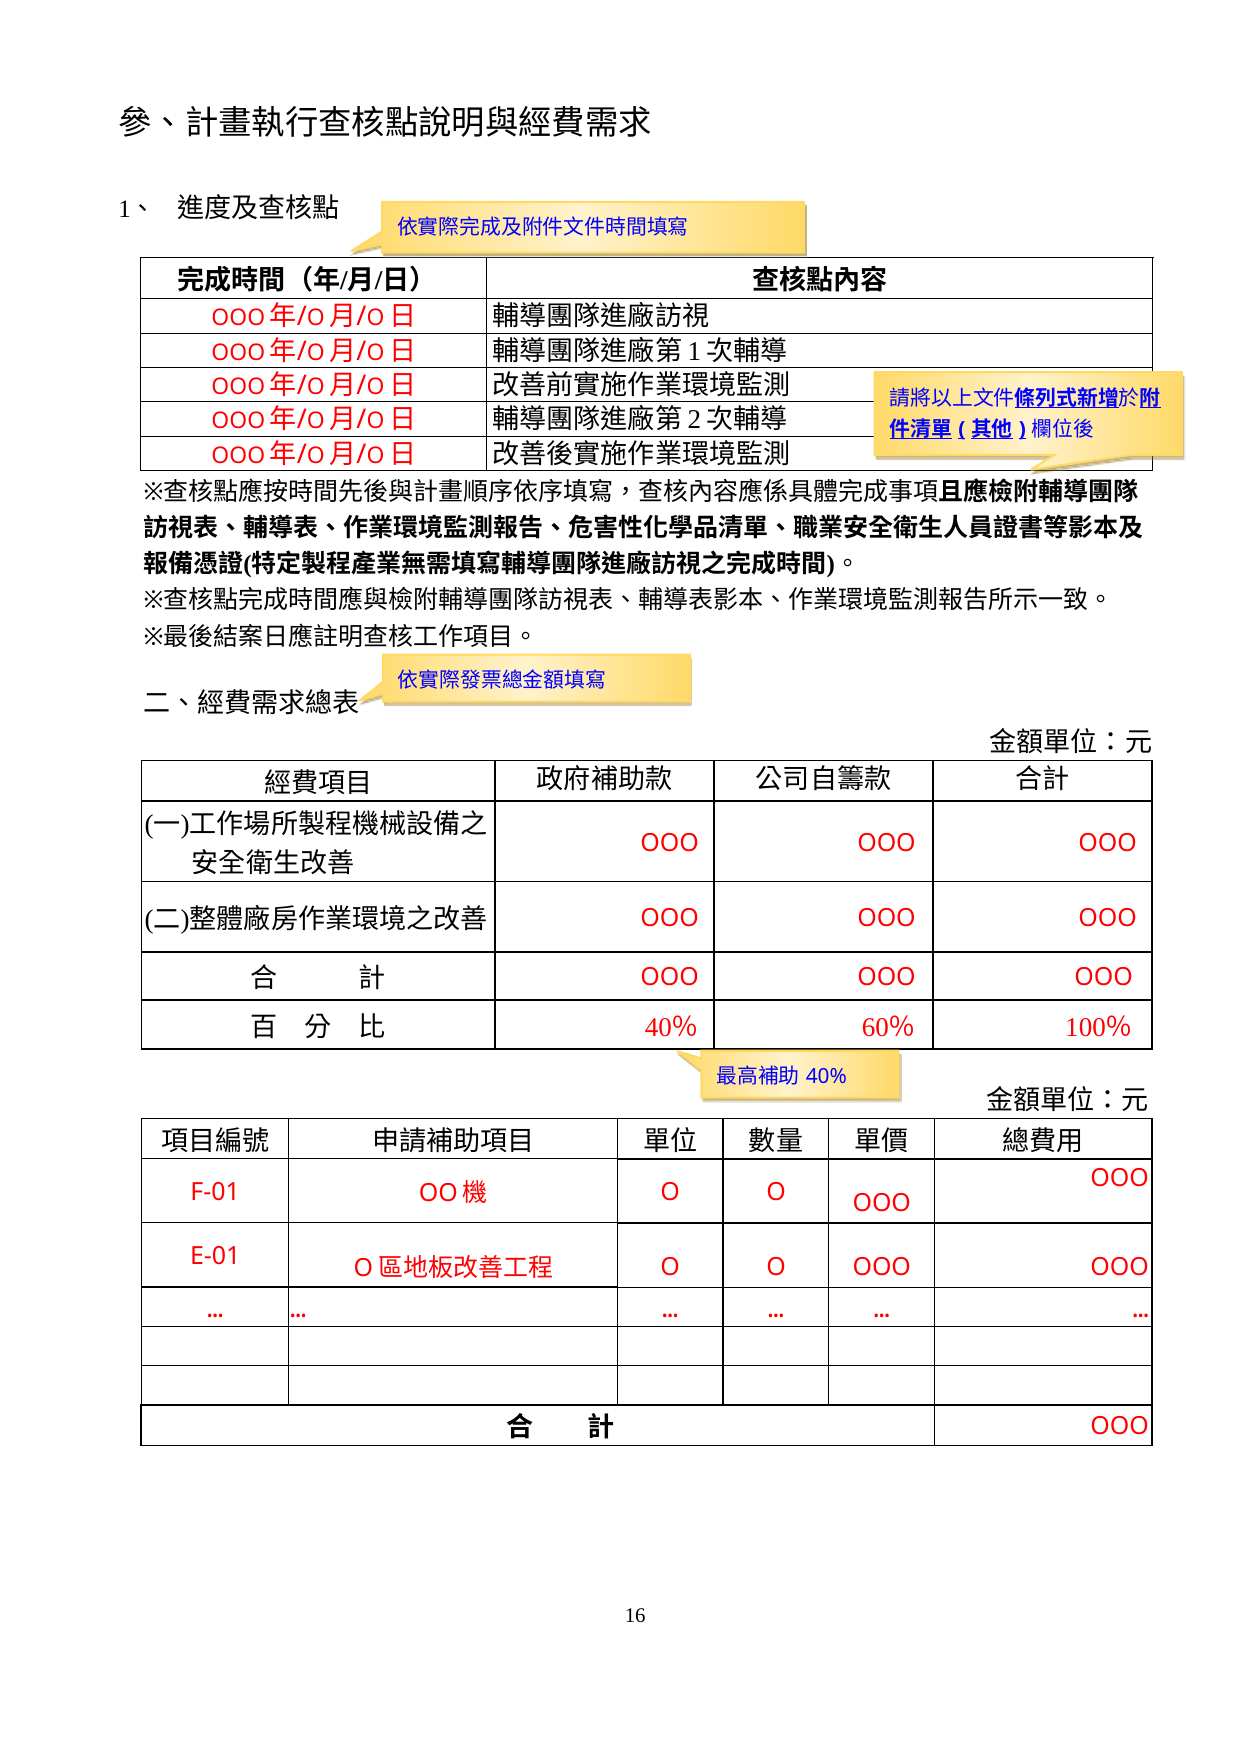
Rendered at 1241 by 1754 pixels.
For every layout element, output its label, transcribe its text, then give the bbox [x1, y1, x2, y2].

table_cell OOO年/O月/O日 [141, 334, 486, 367]
table_cell … [935, 1288, 1151, 1326]
table_cell [1076, 461, 1152, 470]
table_cell OOO [934, 882, 1151, 951]
table_cell O [724, 1224, 828, 1286]
table_cell [724, 1366, 828, 1404]
text ※查核點完成時間應與檢附輔導團隊訪視表、輔導表影本、作業環境監測報告所示一致。 [143, 580, 1152, 616]
table_header 查核點內容 [487, 258, 1152, 298]
table_cell OOO [935, 1406, 1151, 1445]
table_cell O [618, 1224, 722, 1286]
table_cell 輔導團隊進廠第2次輔導 [487, 402, 873, 436]
table_cell 總費用 [935, 1119, 1151, 1158]
subtitle 參、計畫執行查核點說明與經費需求 [118, 96, 1152, 144]
table_cell [829, 1366, 934, 1404]
table_header 公司自籌款 [715, 761, 932, 800]
table_cell [289, 1366, 617, 1404]
table_cell 40％ [496, 1001, 713, 1048]
text ※最後結案日應註明查核工作項目。 [143, 616, 1152, 652]
table_cell 合 計 [142, 1406, 934, 1445]
table_cell 合 計 [142, 953, 494, 999]
table_cell 百 分 比 [142, 1001, 494, 1048]
table_cell 輔導團隊進廠訪視 [487, 299, 1152, 332]
table_header 完成時間（年/月/日） [141, 258, 486, 298]
table_cell [724, 1327, 828, 1365]
table_cell [829, 1327, 934, 1365]
table_cell OOO [496, 953, 713, 999]
table_cell OOO [715, 953, 932, 999]
table_cell [935, 1327, 1151, 1365]
table_cell [289, 1327, 617, 1365]
table_cell … [142, 1288, 288, 1326]
table_cell OOO [496, 802, 713, 881]
table_cell OOO [829, 1160, 934, 1222]
table_cell … [289, 1288, 617, 1326]
table_cell OOO [715, 802, 932, 881]
table_cell 輔導團隊進廠第1次輔導 [487, 334, 1152, 367]
table_cell (一)工作場所製程機械設備之 安全衛生改善 [142, 802, 494, 881]
table_cell OOO [715, 882, 932, 951]
table_cell OOO [829, 1224, 934, 1286]
table_cell … [724, 1288, 828, 1326]
table_cell [142, 1366, 288, 1404]
table_cell 項目編號 [142, 1119, 288, 1158]
table_cell OOO [934, 802, 1151, 881]
table_cell 改善後實施作業環境監測 [487, 437, 1041, 470]
table_cell [142, 1327, 288, 1365]
table_cell 100％ [934, 1001, 1151, 1048]
table_cell … [618, 1288, 722, 1326]
table_header 經費項目 [142, 761, 494, 800]
table_header 政府補助款 [496, 761, 713, 800]
table_cell 單位 [618, 1119, 722, 1158]
table_cell E-01 [142, 1223, 288, 1286]
table_cell 申請補助項目 [289, 1119, 617, 1158]
table_cell [618, 1366, 722, 1404]
table_cell O區地板改善工程 [289, 1223, 617, 1286]
table_cell … [829, 1288, 934, 1326]
table_cell O [724, 1160, 828, 1222]
table_header 合計 [934, 761, 1151, 800]
table_cell O [618, 1160, 722, 1222]
table_cell 改善前實施作業環境監測 [487, 368, 1152, 401]
table_cell OOO年/O月/O日 [141, 368, 486, 401]
table_cell [935, 1366, 1151, 1404]
table_cell OOO [934, 953, 1151, 999]
table_cell (二)整體廠房作業環境之改善 [142, 882, 494, 951]
list 進度及查核點 [118, 186, 1152, 226]
table_cell 單價 [829, 1119, 934, 1158]
table_cell 數量 [724, 1119, 828, 1158]
table_cell [618, 1327, 722, 1365]
table_cell OOO年/O月/O日 [141, 402, 486, 436]
table_cell OOO年/O月/O日 [141, 299, 486, 332]
table_cell F-01 [142, 1159, 288, 1222]
table_cell OOO [935, 1160, 1151, 1222]
table_header 金額單位：元 [141, 1078, 1152, 1117]
table_cell OO機 [289, 1159, 617, 1222]
table_cell OOO年/O月/O日 [141, 437, 486, 470]
text ※查核點應按時間先後與計畫順序依序填寫，查核內容應係具體完成事項且應檢附輔導團隊訪視表、輔導表、作業環境監測報告、危害性化學品清單、職業安全衛生人員證書等影本及報備憑證(特定製程產業無需填寫輔導團隊進廠訪視之完成時間)。 [143, 471, 1152, 580]
table_cell OOO [935, 1224, 1151, 1286]
text 二、經費需求總表 [143, 681, 1152, 720]
text 金額單位：元 [143, 720, 1152, 759]
table_cell 60％ [715, 1001, 932, 1048]
table_cell OOO [496, 882, 713, 951]
